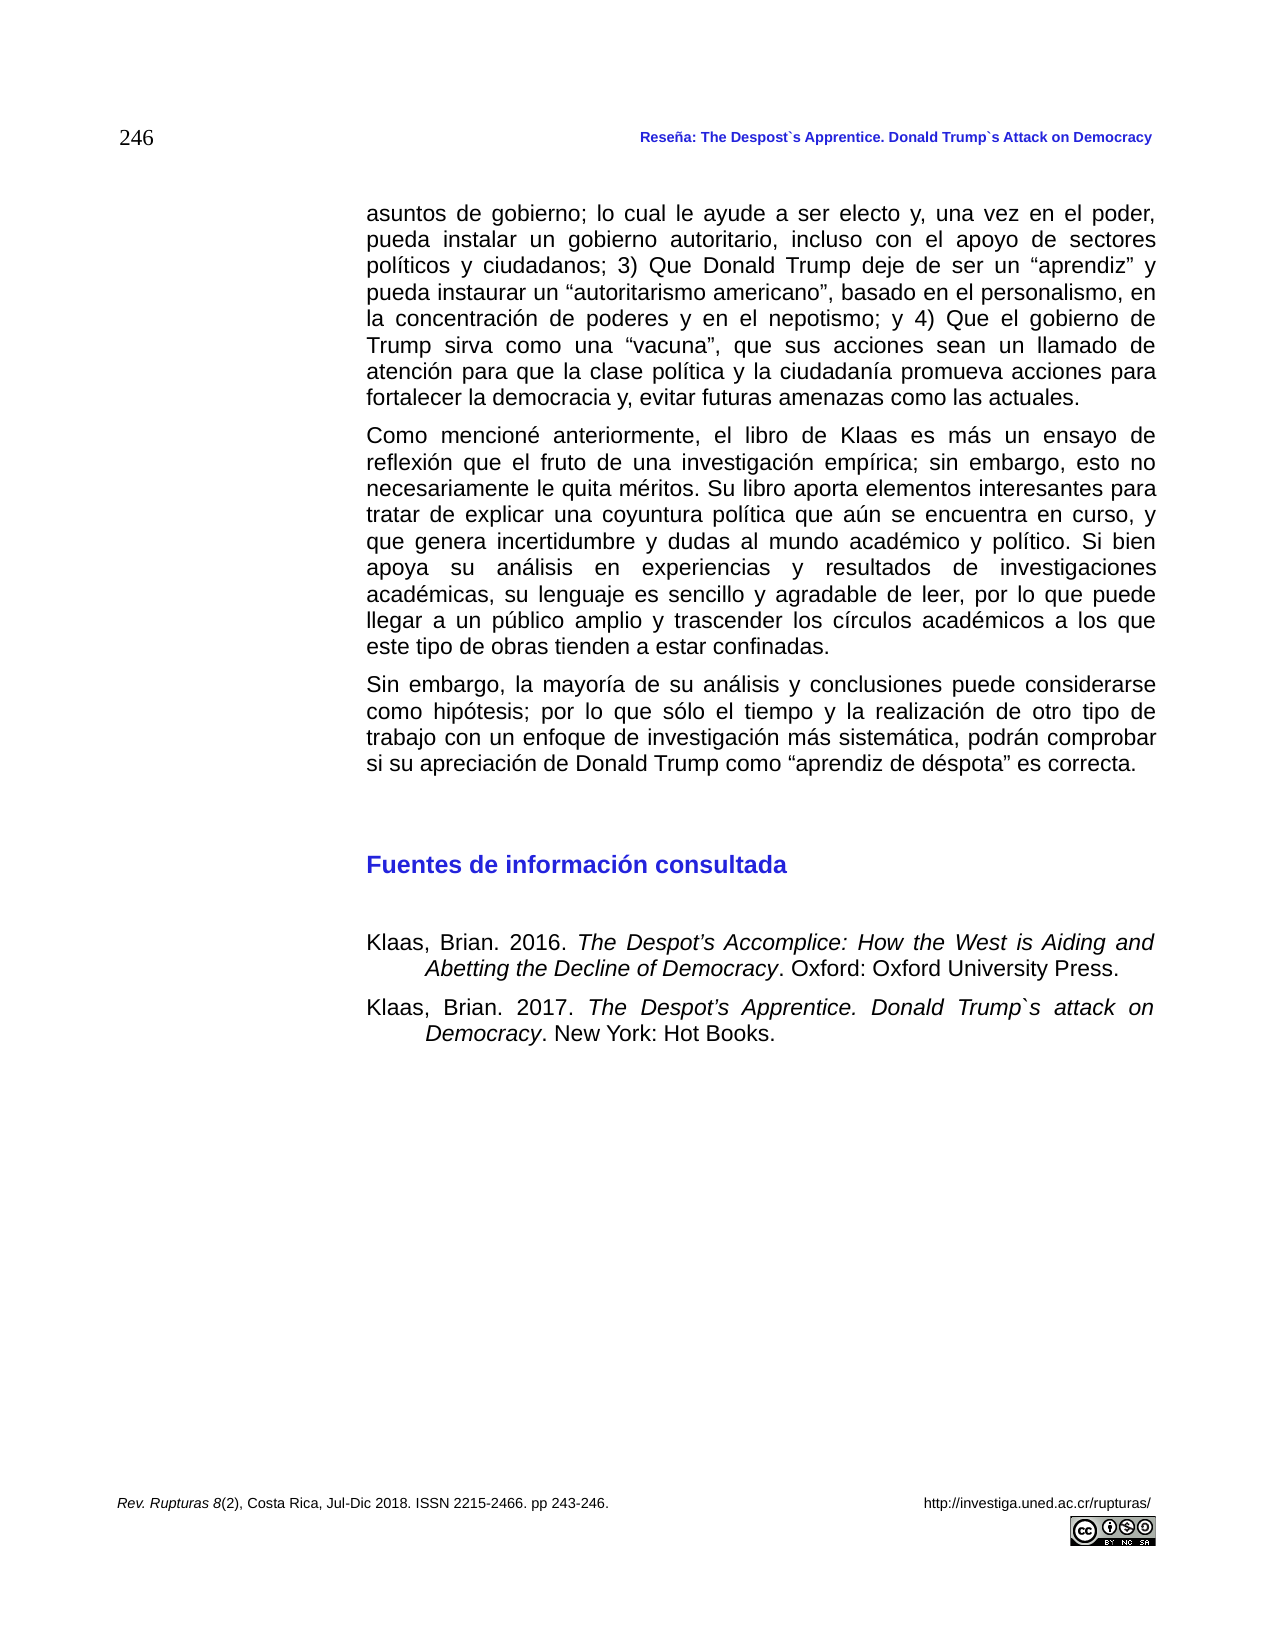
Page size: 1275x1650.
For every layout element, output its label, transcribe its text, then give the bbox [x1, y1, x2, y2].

text Como mencioné anteriormente, el libro de Klaas es más un ensayo de reflexión que el fruto de una investigación empírica; sin embargo, esto no necesariamente le quita méritos. Su libro aporta elementos interesantes para tratar de explicar una coyuntura política que aún se encuentra en curso, y que genera incertidumbre y dudas al mundo académico y político. Si bien apoya su análisis en experiencias y resultados de investigaciones académicas, su lenguaje es sencillo y agradable de leer, por lo que puede llegar a un público amplio y trascender los círculos académicos a los que este tipo de obras tienden a estar confinadas. [366, 422, 1157, 659]
subtitle Fuentes de información consultada [366, 850, 1157, 879]
text asuntos de gobierno; lo cual le ayude a ser electo y, una vez en el poder, pueda instalar un gobierno autoritario, incluso con el apoyo de sectores políticos y ciudadanos; 3) Que Donald Trump deje de ser un “aprendiz” y pueda instaurar un “autoritarismo americano”, basado en el personalismo, en la concentración de poderes y en el nepotismo; y 4) Que el gobierno de Trump sirva como una “vacuna”, que sus acciones sean un llamado de atención para que la clase política y la ciudadanía promueva acciones para fortalecer la democracia y, evitar futuras amenazas como las actuales. [366, 200, 1157, 411]
text Klaas, Brian. 2017. The Despot’s Apprentice. Donald Trump`s attack on Democracy. New York: Hot Books. [366, 993, 1157, 1046]
text Sin embargo, la mayoría de su análisis y conclusiones puede considerarse como hipótesis; por lo que sólo el tiempo y la realización de otro tipo de trabajo con un enfoque de investigación más sistemática, podrán comprobar si su apreciación de Donald Trump como “aprendiz de déspota” es correcta. [366, 671, 1157, 777]
picture [1070, 1516, 1156, 1546]
text Klaas, Brian. 2016. The Despot’s Accomplice: How the West is Aiding and Abetting the Decline of Democracy. Oxford: Oxford University Press. [366, 929, 1157, 982]
